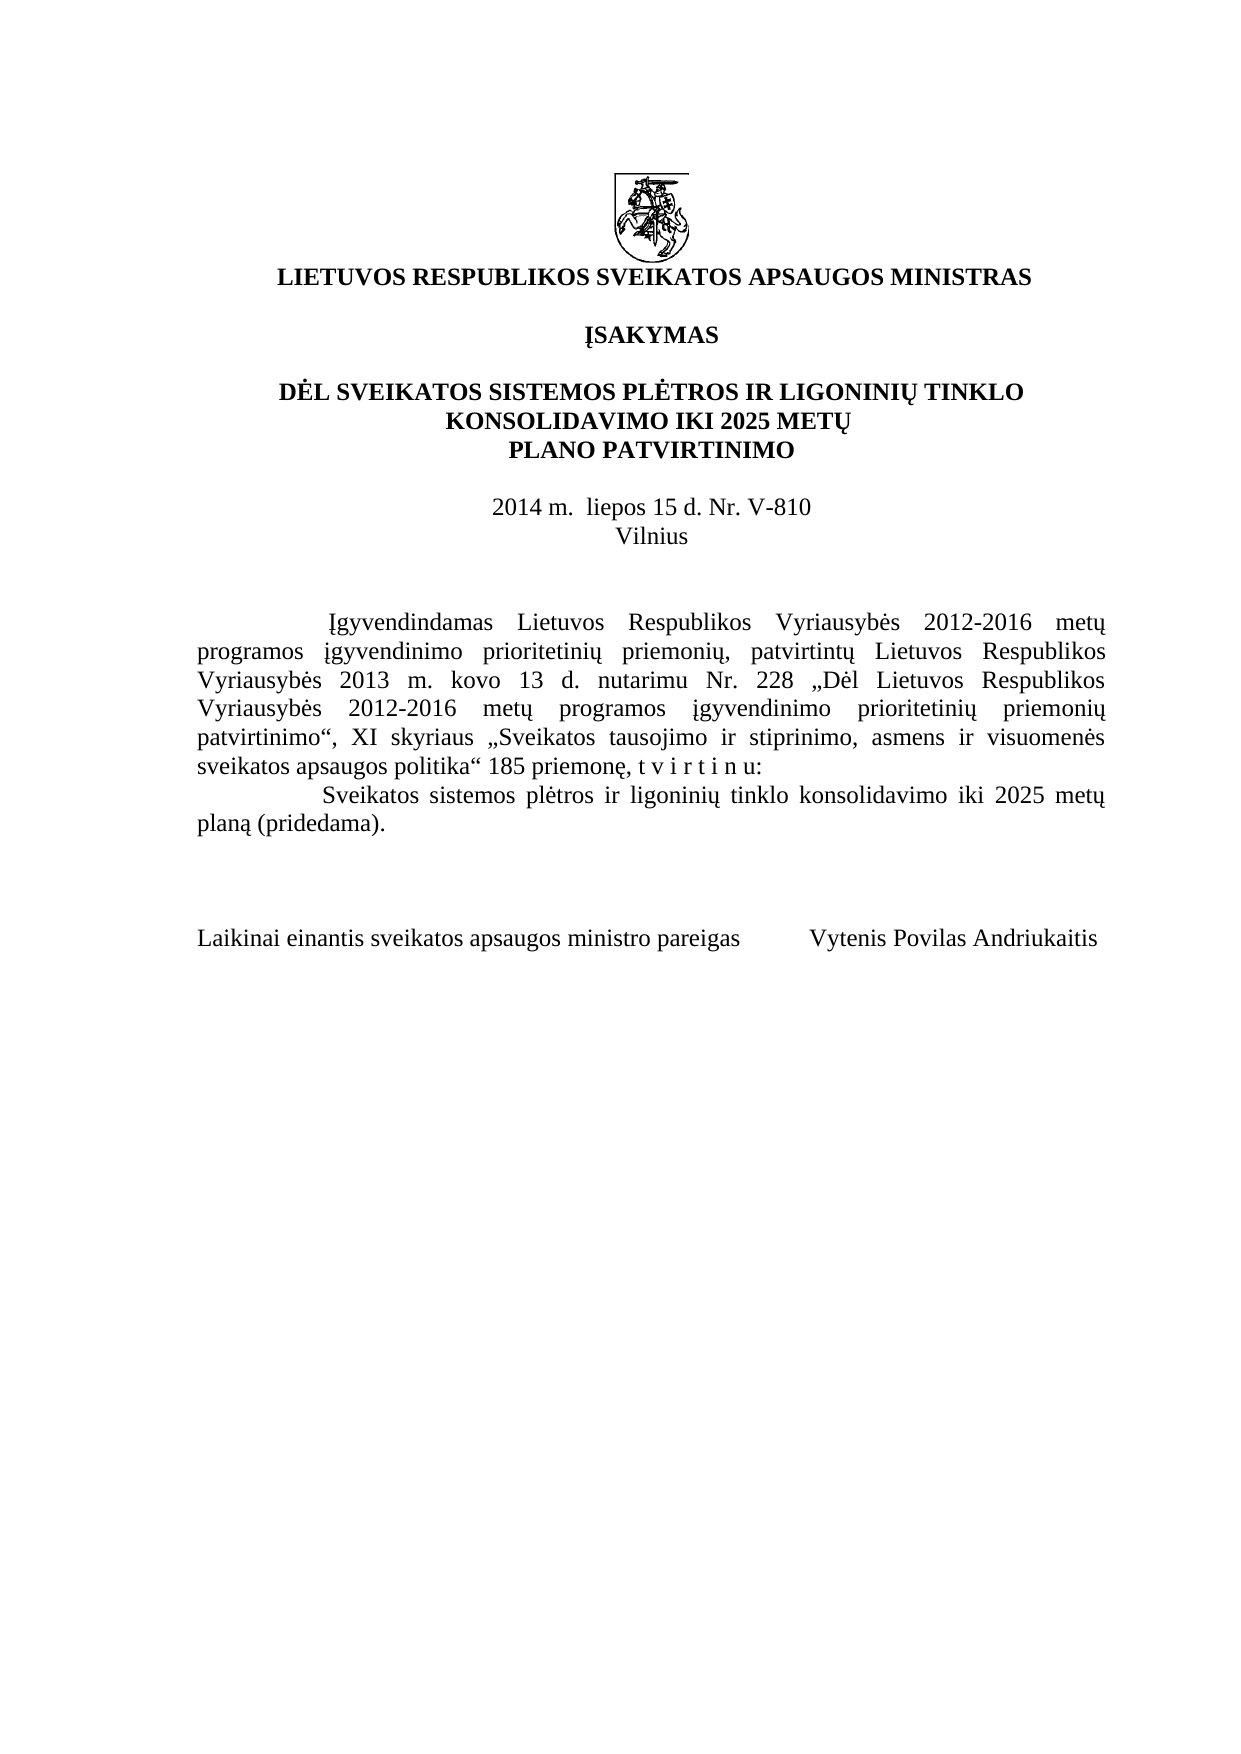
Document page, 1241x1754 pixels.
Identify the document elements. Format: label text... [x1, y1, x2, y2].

text PLANO PATVIRTINIMO [197, 435, 1106, 463]
text Laikinai einantis sveikatos apsaugos ministro pareigas Vytenis Povilas Andriukaitis [197, 923, 1106, 952]
text Įgyvendindamas Lietuvos Respublikos Vyriausybės 2012-2016 metų programos įgyvendinimo prioritetinių priemonių, patvirtintų Lietuvos Respublikos Vyriausybės 2013 m. kovo 13 d. nutarimu Nr. 228 „Dėl Lietuvos Respublikos Vyriausybės 2012-2016 metų programos įgyvendinimo prioritetinių priemonių patvirtinimo“, XI skyriaus „Sveikatos tausojimo ir stiprinimo, asmens ir visuomenės sveikatos apsaugos politika“ 185 priemonę, t v i r t i n u: [197, 607, 1106, 780]
text Vilnius [197, 521, 1106, 550]
text LIETUVOS RESPUBLIKOS SVEIKATOS APSAUGOS MINISTRAS [197, 262, 1106, 291]
text DĖL SVEIKATOS SISTEMOS PLĖTROS IR LIGONINIŲ TINKLO KONSOLIDAVIMO IKI 2025 METŲ [197, 377, 1106, 435]
text 2014 m. liepos 15 d. Nr. V-810 [197, 492, 1106, 521]
text ĮSAKYMAS [197, 320, 1106, 348]
text Sveikatos sistemos plėtros ir ligoninių tinklo konsolidavimo iki 2025 metų planą (pridedama). [197, 780, 1106, 837]
